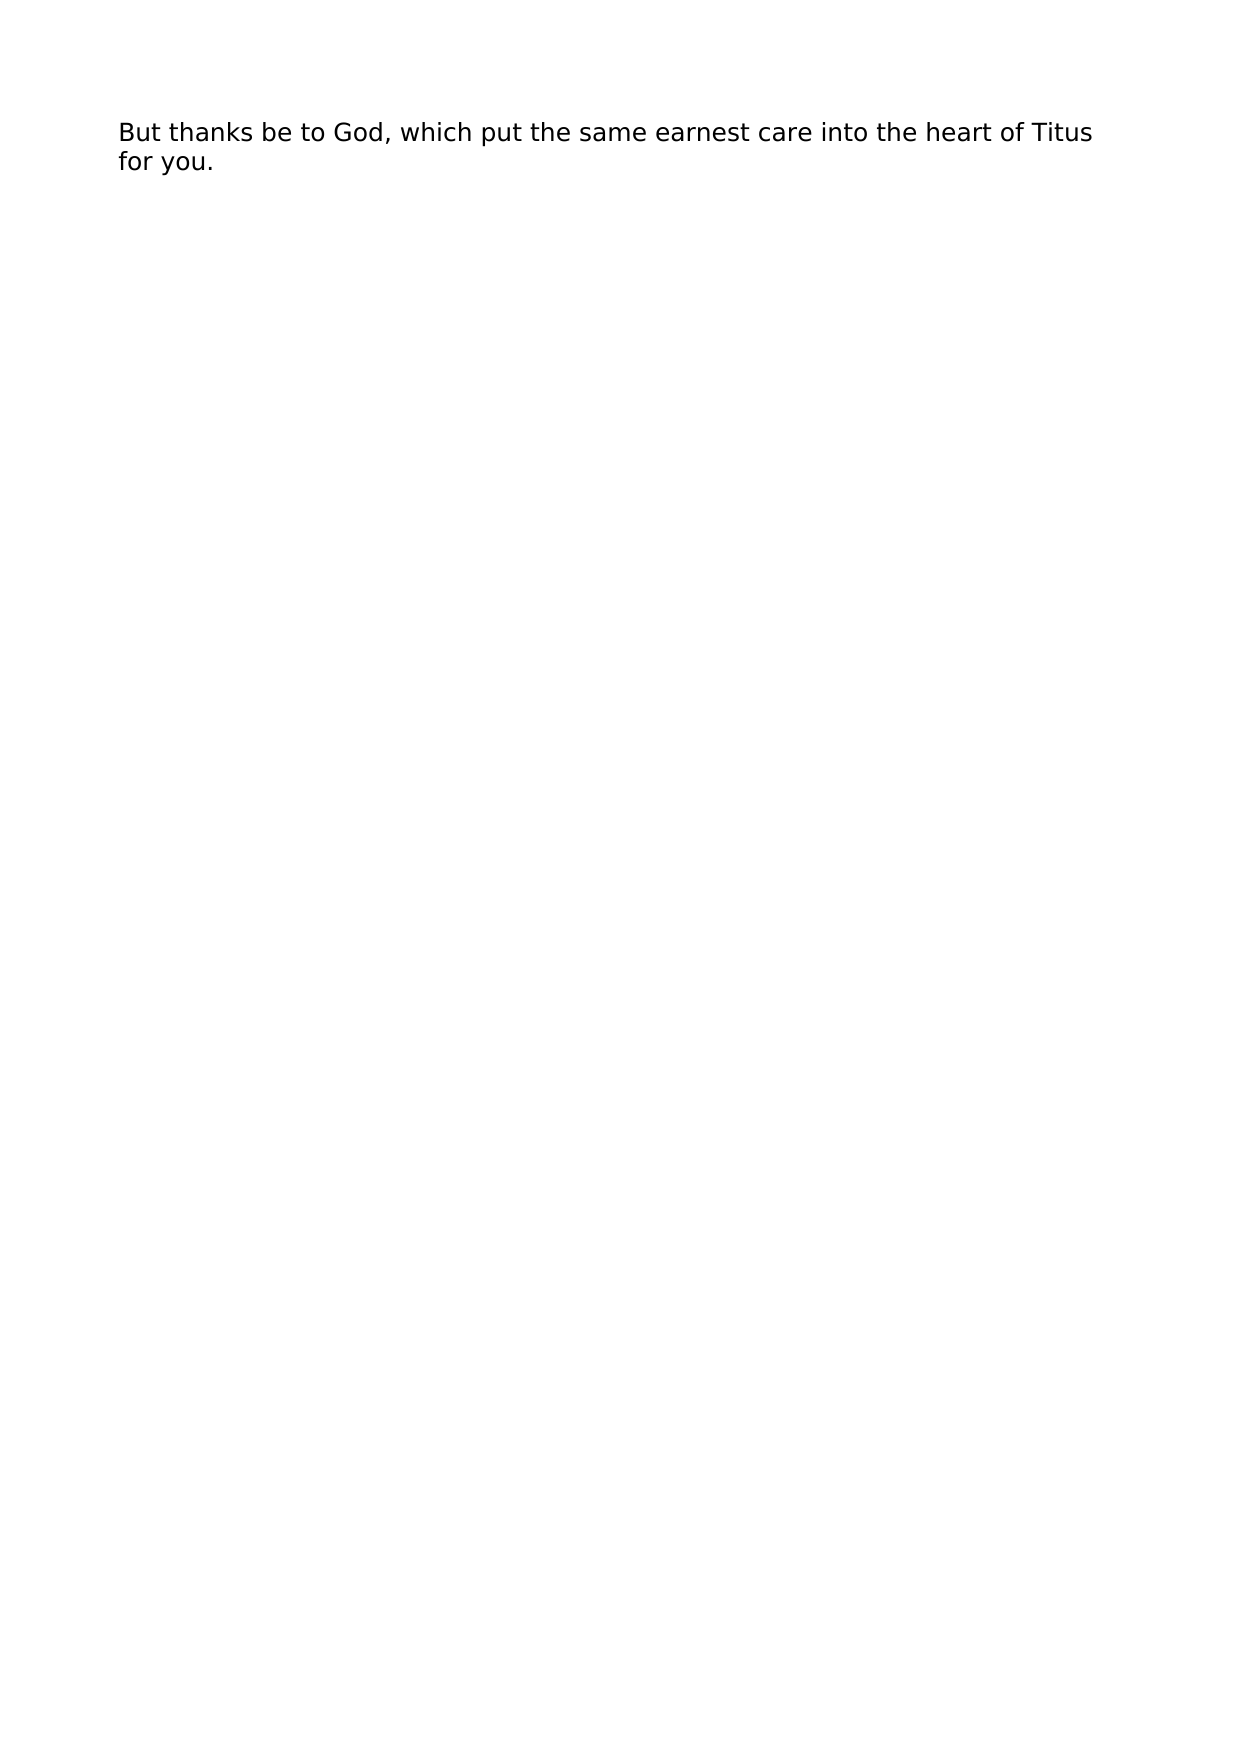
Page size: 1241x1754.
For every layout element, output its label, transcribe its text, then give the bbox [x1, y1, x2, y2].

text But thanks be to God, which put the same earnest care into the heart of Titus for you. [118, 118, 1122, 176]
